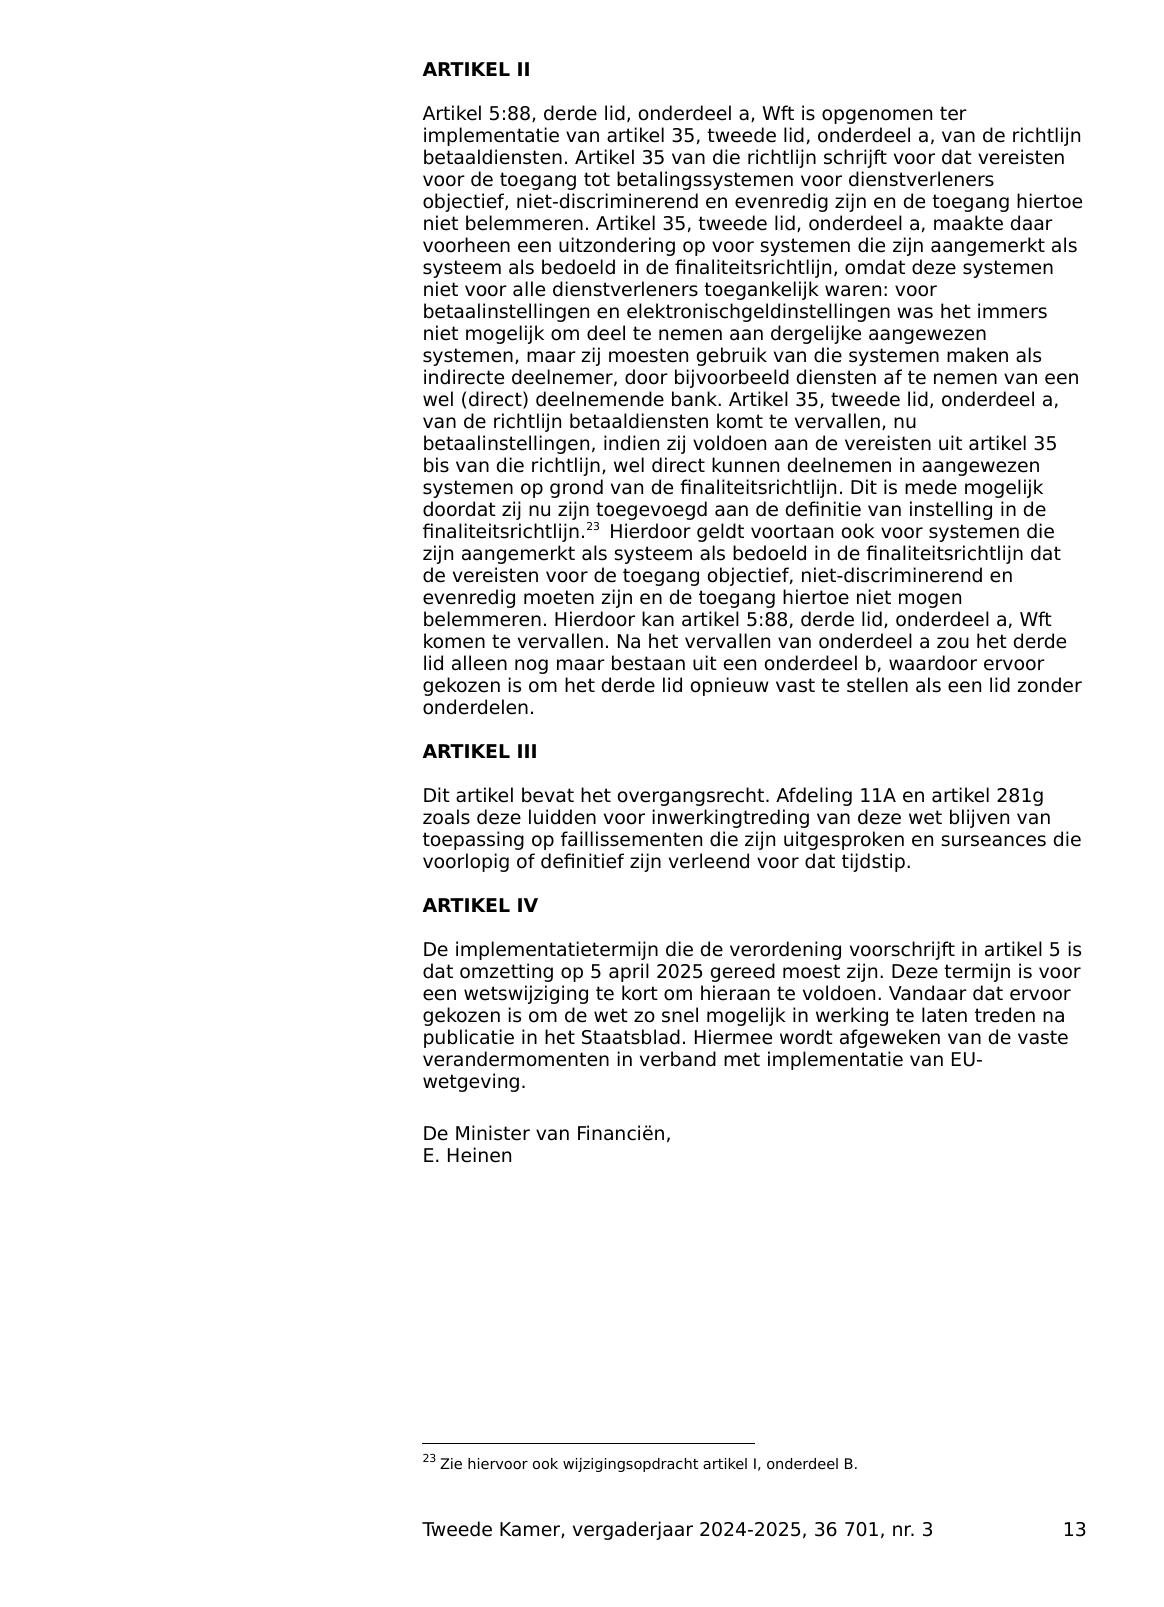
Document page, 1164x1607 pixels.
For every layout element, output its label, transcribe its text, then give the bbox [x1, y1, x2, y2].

text De Minister van Financiën, E. Heinen [422, 1123, 1087, 1167]
text De implementatietermijn die de verordening voorschrijft in artikel 5 is dat omzetting op 5 april 2025 gereed moest zijn. Deze termijn is voor een wetswijziging te kort om hieraan te voldoen. Vandaar dat ervoor gekozen is om de wet zo snel mogelijk in werking te laten treden na publicatie in het Staatsblad. Hiermee wordt afgeweken van de vaste verandermomenten in verband met implementatie van EU-wetgeving. [422, 939, 1087, 1093]
text Zie hiervoor ook wijzigingsopdracht artikel I, onderdeel B. [422, 1452, 1087, 1474]
subtitle ARTIKEL III [422, 741, 1087, 763]
subtitle ARTIKEL IV [422, 895, 1087, 917]
text Artikel 5:88, derde lid, onderdeel a, Wft is opgenomen ter implementatie van artikel 35, tweede lid, onderdeel a, van de richtlijn betaaldiensten. Artikel 35 van die richtlijn schrijft voor dat vereisten voor de toegang tot betalingssystemen voor dienstverleners objectief, niet-discriminerend en evenredig zijn en de toegang hiertoe niet belemmeren. Artikel 35, tweede lid, onderdeel a, maakte daar voorheen een uitzondering op voor systemen die zijn aangemerkt als systeem als bedoeld in de finaliteitsrichtlijn, omdat deze systemen niet voor alle dienstverleners toegankelijk waren: voor betaalinstellingen en elektronischgeldinstellingen was het immers niet mogelijk om deel te nemen aan dergelijke aangewezen systemen, maar zij moesten gebruik van die systemen maken als indirecte deelnemer, door bijvoorbeeld diensten af te nemen van een wel (direct) deelnemende bank. Artikel 35, tweede lid, onderdeel a, van de richtlijn betaaldiensten komt te vervallen, nu betaalinstellingen, indien zij voldoen aan de vereisten uit artikel 35 bis van die richtlijn, wel direct kunnen deelnemen in aangewezen systemen op grond van de finaliteitsrichtlijn. Dit is mede mogelijk doordat zij nu zijn toegevoegd aan de definitie van instelling in de finaliteitsrichtlijn. Hierdoor geldt voortaan ook voor systemen die zijn aangemerkt als systeem als bedoeld in de finaliteitsrichtlijn dat de vereisten voor de toegang objectief, niet-discriminerend en evenredig moeten zijn en de toegang hiertoe niet mogen belemmeren. Hierdoor kan artikel 5:88, derde lid, onderdeel a, Wft komen te vervallen. Na het vervallen van onderdeel a zou het derde lid alleen nog maar bestaan uit een onderdeel b, waardoor ervoor gekozen is om het derde lid opnieuw vast te stellen als een lid zonder onderdelen. [422, 103, 1087, 719]
subtitle ARTIKEL II [422, 59, 1087, 81]
text Dit artikel bevat het overgangsrecht. Afdeling 11A en artikel 281g zoals deze luidden voor inwerkingtreding van deze wet blijven van toepassing op faillissementen die zijn uitgesproken en surseances die voorlopig of definitief zijn verleend voor dat tijdstip. [422, 785, 1087, 873]
